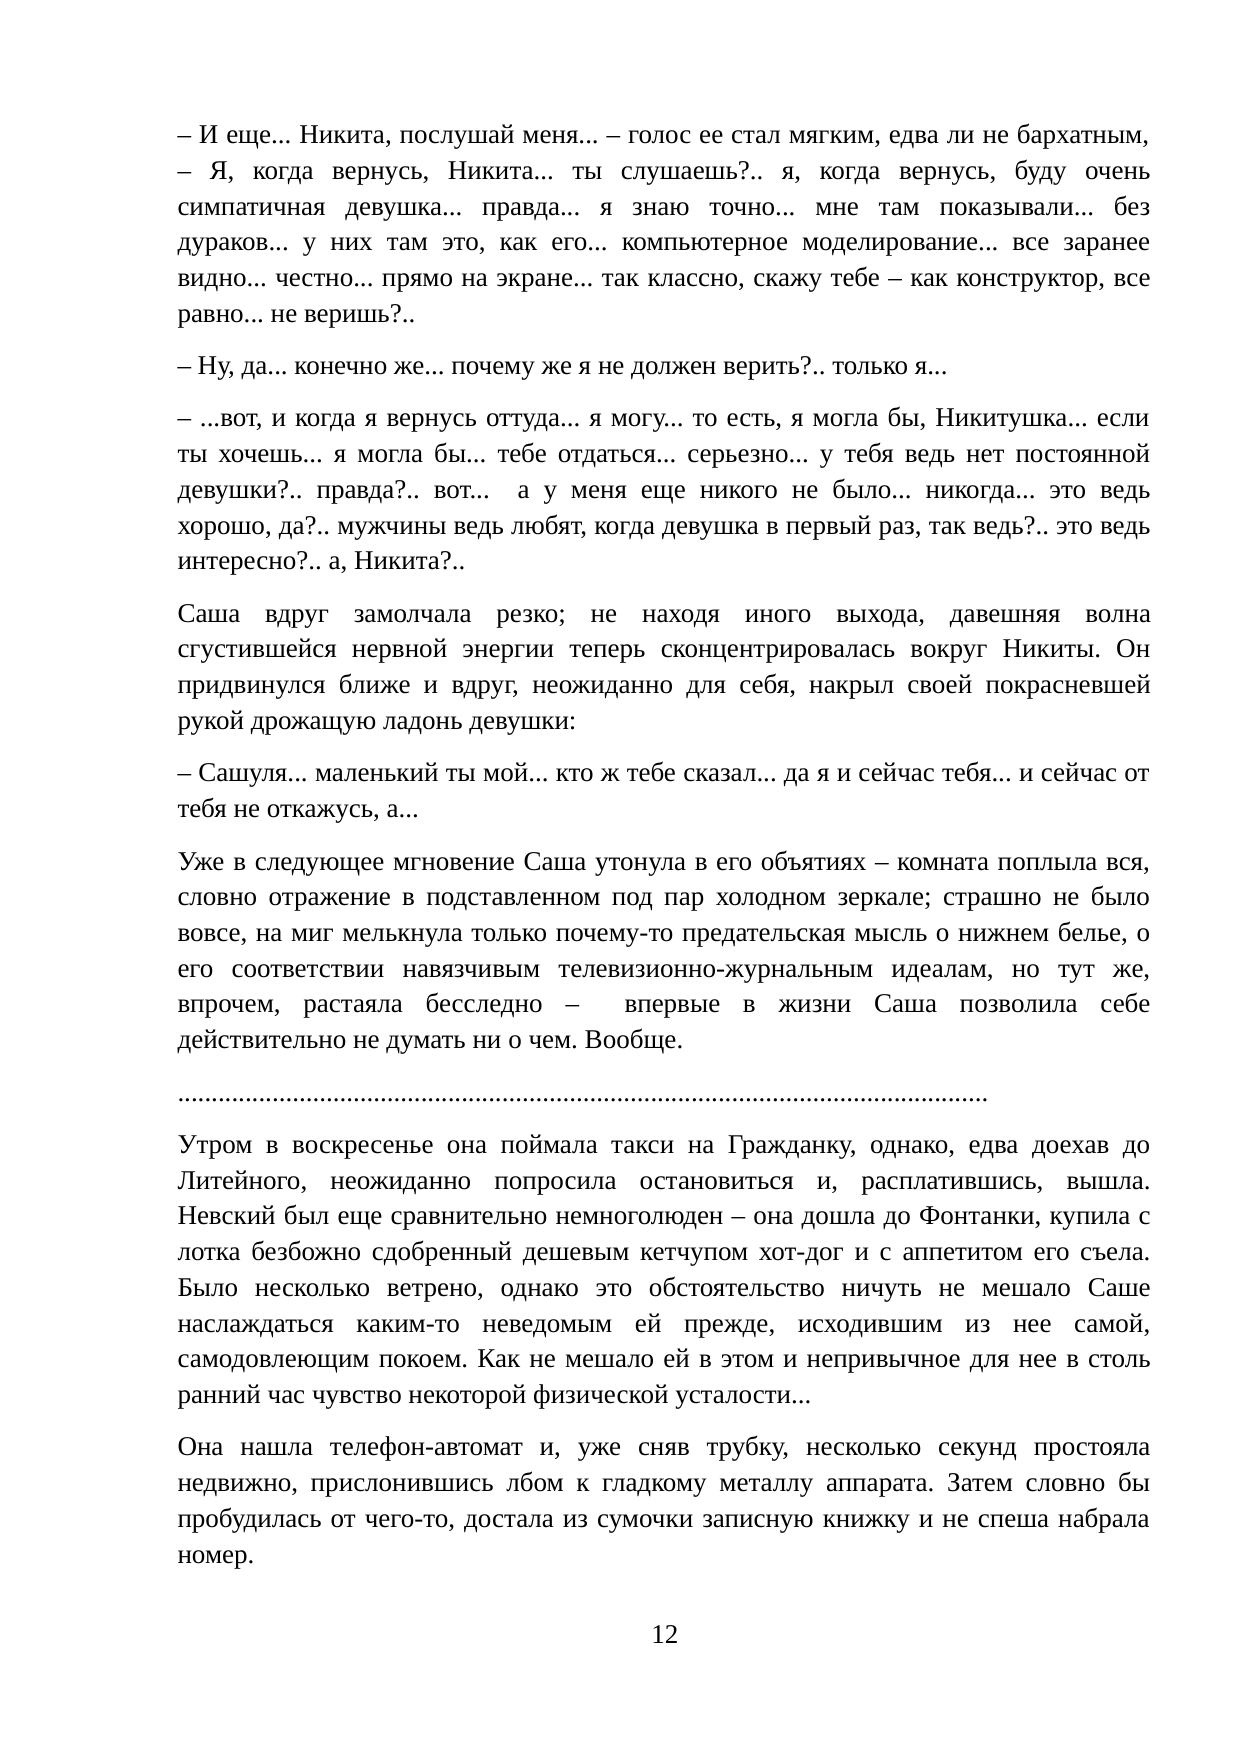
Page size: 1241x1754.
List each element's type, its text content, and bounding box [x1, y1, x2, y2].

text Она нашла телефон-автомат и, уже сняв трубку, несколько секунд простояла недвижно, прислонившись лбом к гладкому металлу аппарата. Затем словно бы пробудилась от чего-то, достала из сумочки записную книжку и не спеша набрала номер. [177, 1431, 1152, 1569]
text ........................................................................................................................ [177, 1076, 1152, 1107]
text – И еще... Никита, послушай меня... – голос ее стал мягким, едва ли не бархатным, – Я, когда вернусь, Никита... ты слушаешь?.. я, когда вернусь, буду очень симпатичная девушка... правда... я знаю точно... мне там показывали... без дураков... у них там это, как его... компьютерное моделирование... все заранее видно... честно... прямо на экране... так классно, скажу тебе – как конструктор, все равно... не веришь?.. [177, 118, 1152, 328]
text Уже в следующее мгновение Саша утонула в его объятиях – комната поплыла вся, словно отражение в подставленном под пар холодном зеркале; страшно не было вовсе, на миг мелькнула только почему-то предательская мысль о нижнем белье, о его соответствии навязчивым телевизионно-журнальным идеалам, но тут же, впрочем, растаяла бесследно – впервые в жизни Саша позволила себе действительно не думать ни о чем. Вообще. [177, 844, 1152, 1054]
text – ...вот, и когда я вернусь оттуда... я могу... то есть, я могла бы, Никитушка... если ты хочешь... я могла бы... тебе отдаться... серьезно... у тебя ведь нет постоянной девушки?.. правда?.. вот... а у меня еще никого не было... никогда... это ведь хорошо, да?.. мужчины ведь любят, когда девушка в первый раз, так ведь?.. это ведь интересно?.. а, Никита?.. [177, 402, 1152, 576]
text Саша вдруг замолчала резко; не находя иного выхода, давешняя волна сгустившейся нервной энергии теперь сконцентрировалась вокруг Никиты. Он придвинулся ближе и вдруг, неожиданно для себя, накрыл своей покрасневшей рукой дрожащую ладонь девушки: [177, 597, 1152, 735]
text Утром в воскресенье она поймала такси на Гражданку, однако, едва доехав до Литейного, неожиданно попросила остановиться и, расплатившись, вышла. Невский был еще сравнительно немноголюден – она дошла до Фонтанки, купила с лотка безбожно сдобренный дешевым кетчупом хот-дог и с аппетитом его съела. Было несколько ветрено, однако это обстоятельство ничуть не мешало Саше наслаждаться каким-то неведомым ей прежде, исходившим из нее самой, самодовлеющим покоем. Как не мешало ей в этом и непривычное для нее в столь ранний час чувство некоторой физической усталости... [177, 1128, 1152, 1409]
text – Сашуля... маленький ты мой... кто ж тебе сказал... да я и сейчас тебя... и сейчас от тебя не откажусь, а... [177, 756, 1152, 823]
text – Ну, да... конечно же... почему же я не должен верить?.. только я... [177, 349, 1152, 380]
